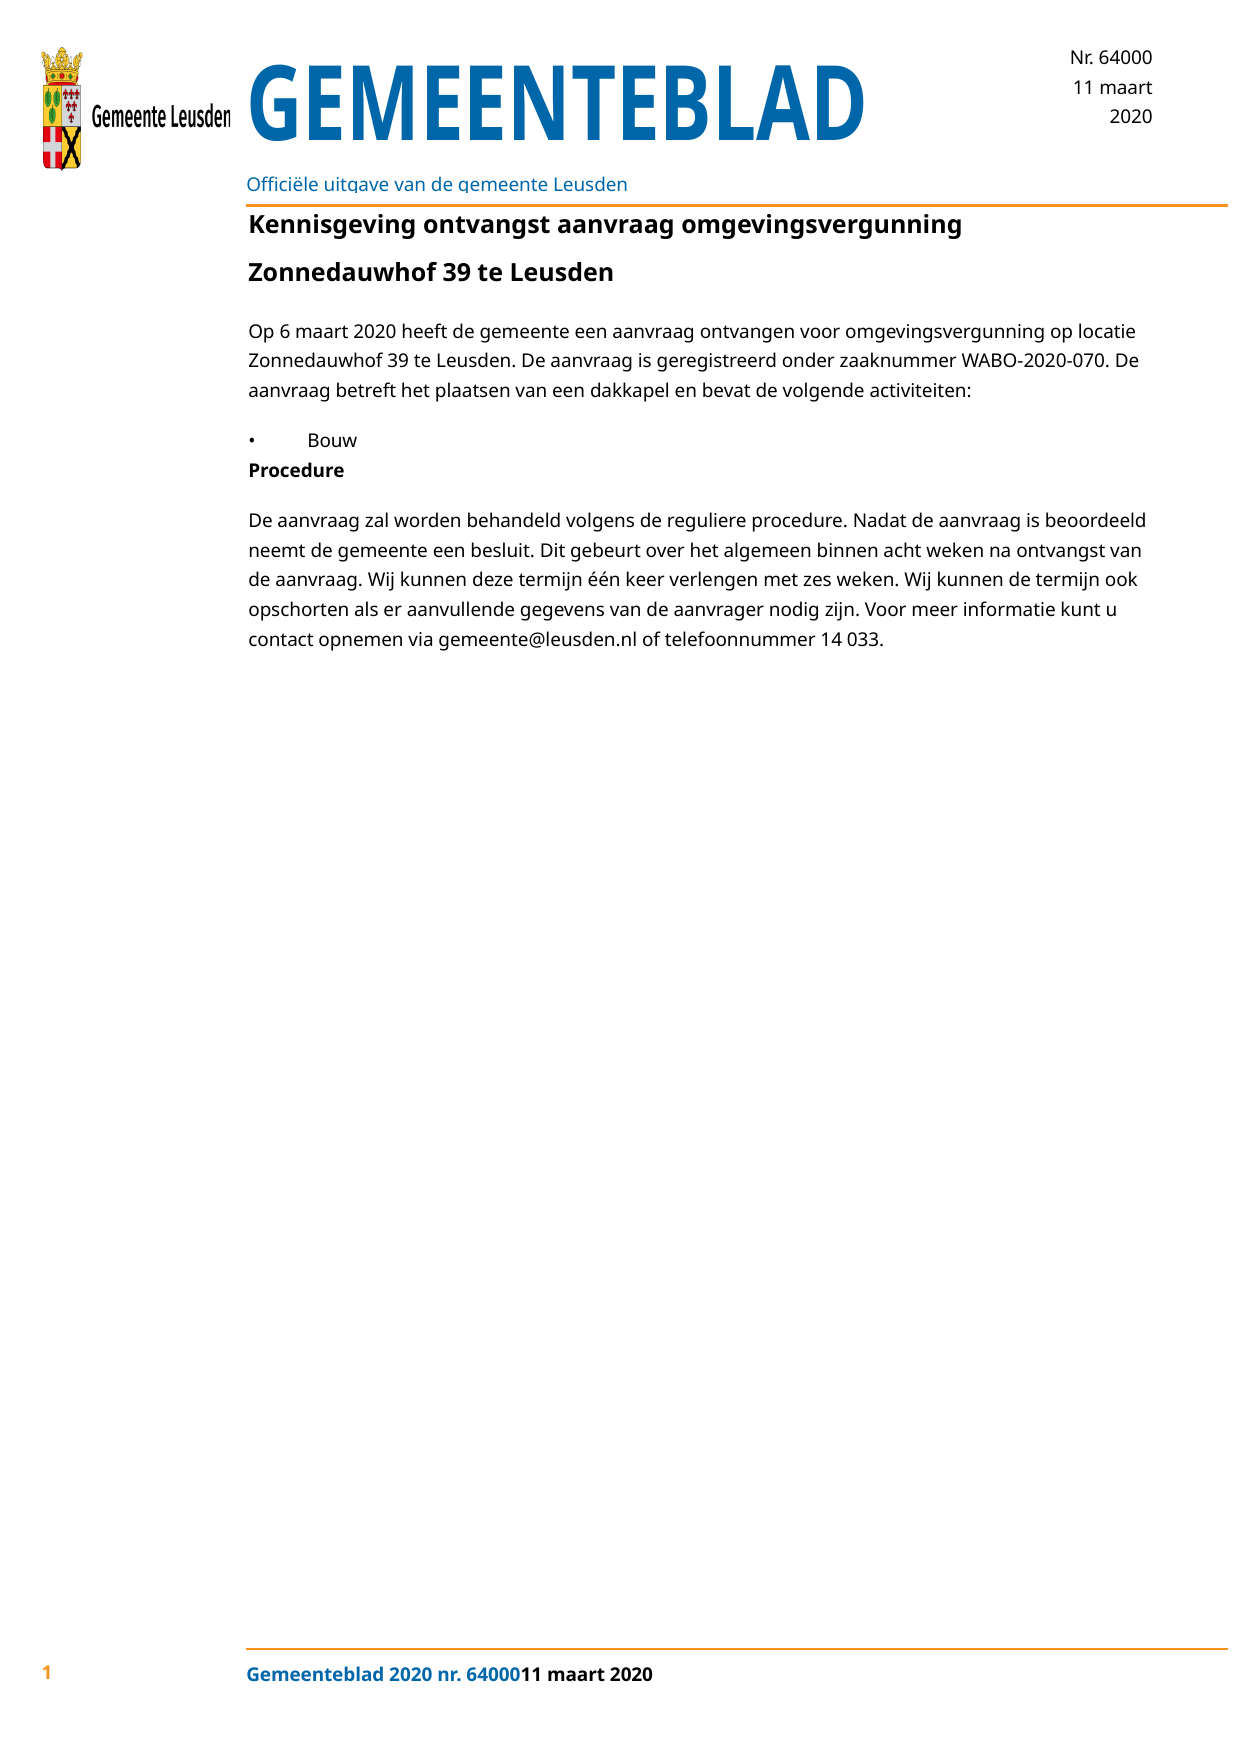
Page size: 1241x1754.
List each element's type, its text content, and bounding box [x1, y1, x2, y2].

text De aanvraag zal worden behandeld volgens de reguliere procedure. Nadat de aanvraag is beoordeeld neemt de gemeente een besluit. Dit gebeurt over het algemeen binnen acht weken na ontvangst van de aanvraag. Wij kunnen deze termijn één keer verlengen met zes weken. Wij kunnen de termijn ook opschorten als er aanvullende gegevens van de aanvrager nodig zijn. Voor meer informatie kunt u contact opnemen via gemeente@leusden.nl of telefoonnummer 14 033. [248, 507, 1152, 652]
text Procedure [248, 457, 1152, 483]
list Bouw [248, 427, 1152, 453]
text Kennisgeving ontvangst aanvraag omgevingsvergunning Zonnedauwhof 39 te Leusden [248, 207, 1152, 288]
picture [41, 47, 231, 172]
text Op 6 maart 2020 heeft de gemeente een aanvraag ontvangen voor omgevingsvergunning op locatie Zonnedauwhof 39 te Leusden. De aanvraag is geregistreerd onder zaaknummer WABO-2020-070. De aanvraag betreft het plaatsen van een dakkapel en bevat de volgende activiteiten: [248, 318, 1152, 403]
